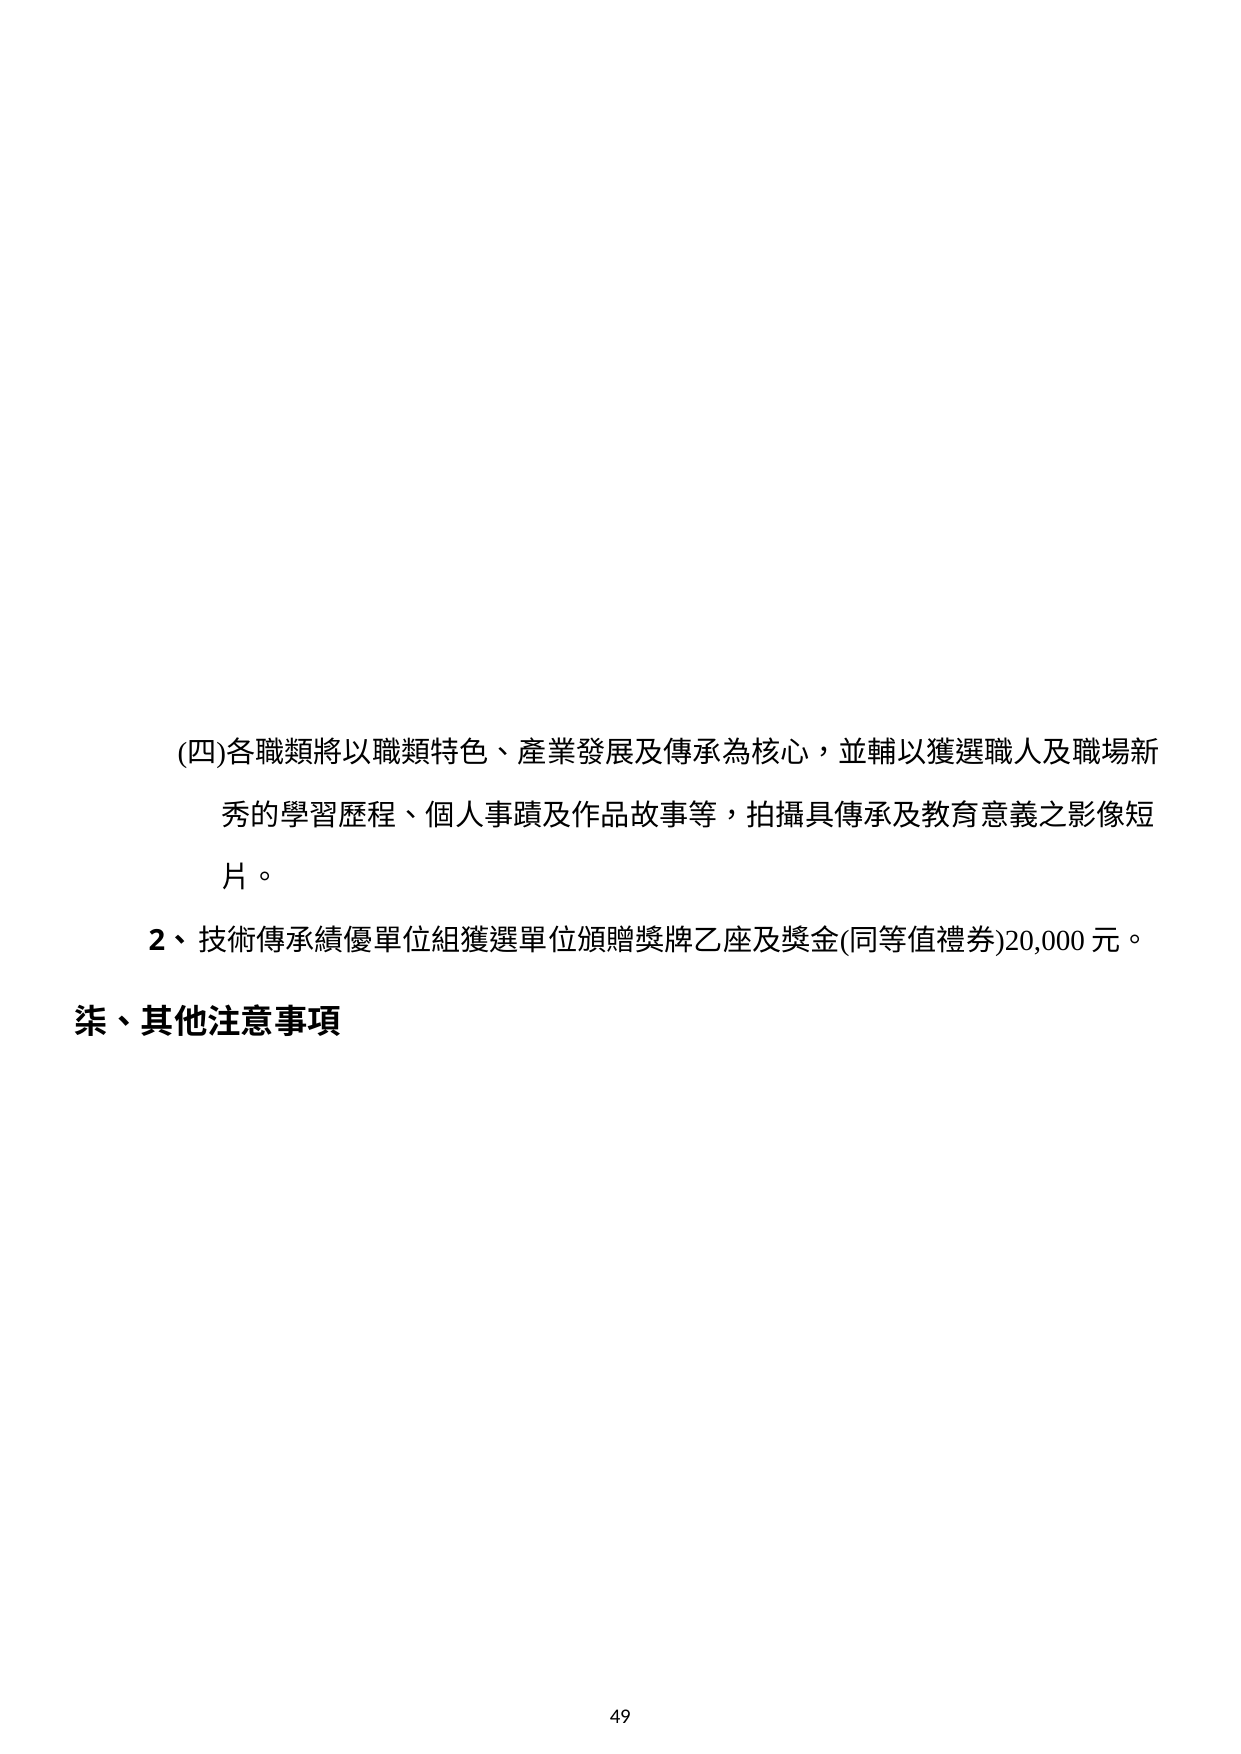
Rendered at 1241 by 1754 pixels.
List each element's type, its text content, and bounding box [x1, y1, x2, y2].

subtitle 柒、其他注意事項 [74, 977, 1166, 1039]
subtitle (四)各職類將以職類特色、產業發展及傳承為核心，並輔以獲選職人及職場新秀的學習歷程、個人事蹟及作品故事等，拍攝具傳承及教育意義之影像短片。 [177, 708, 1166, 896]
list 技術傳承績優單位組獲選單位頒贈獎牌乙座及獎金(同等值禮券)20,000元。 [148, 896, 1166, 958]
